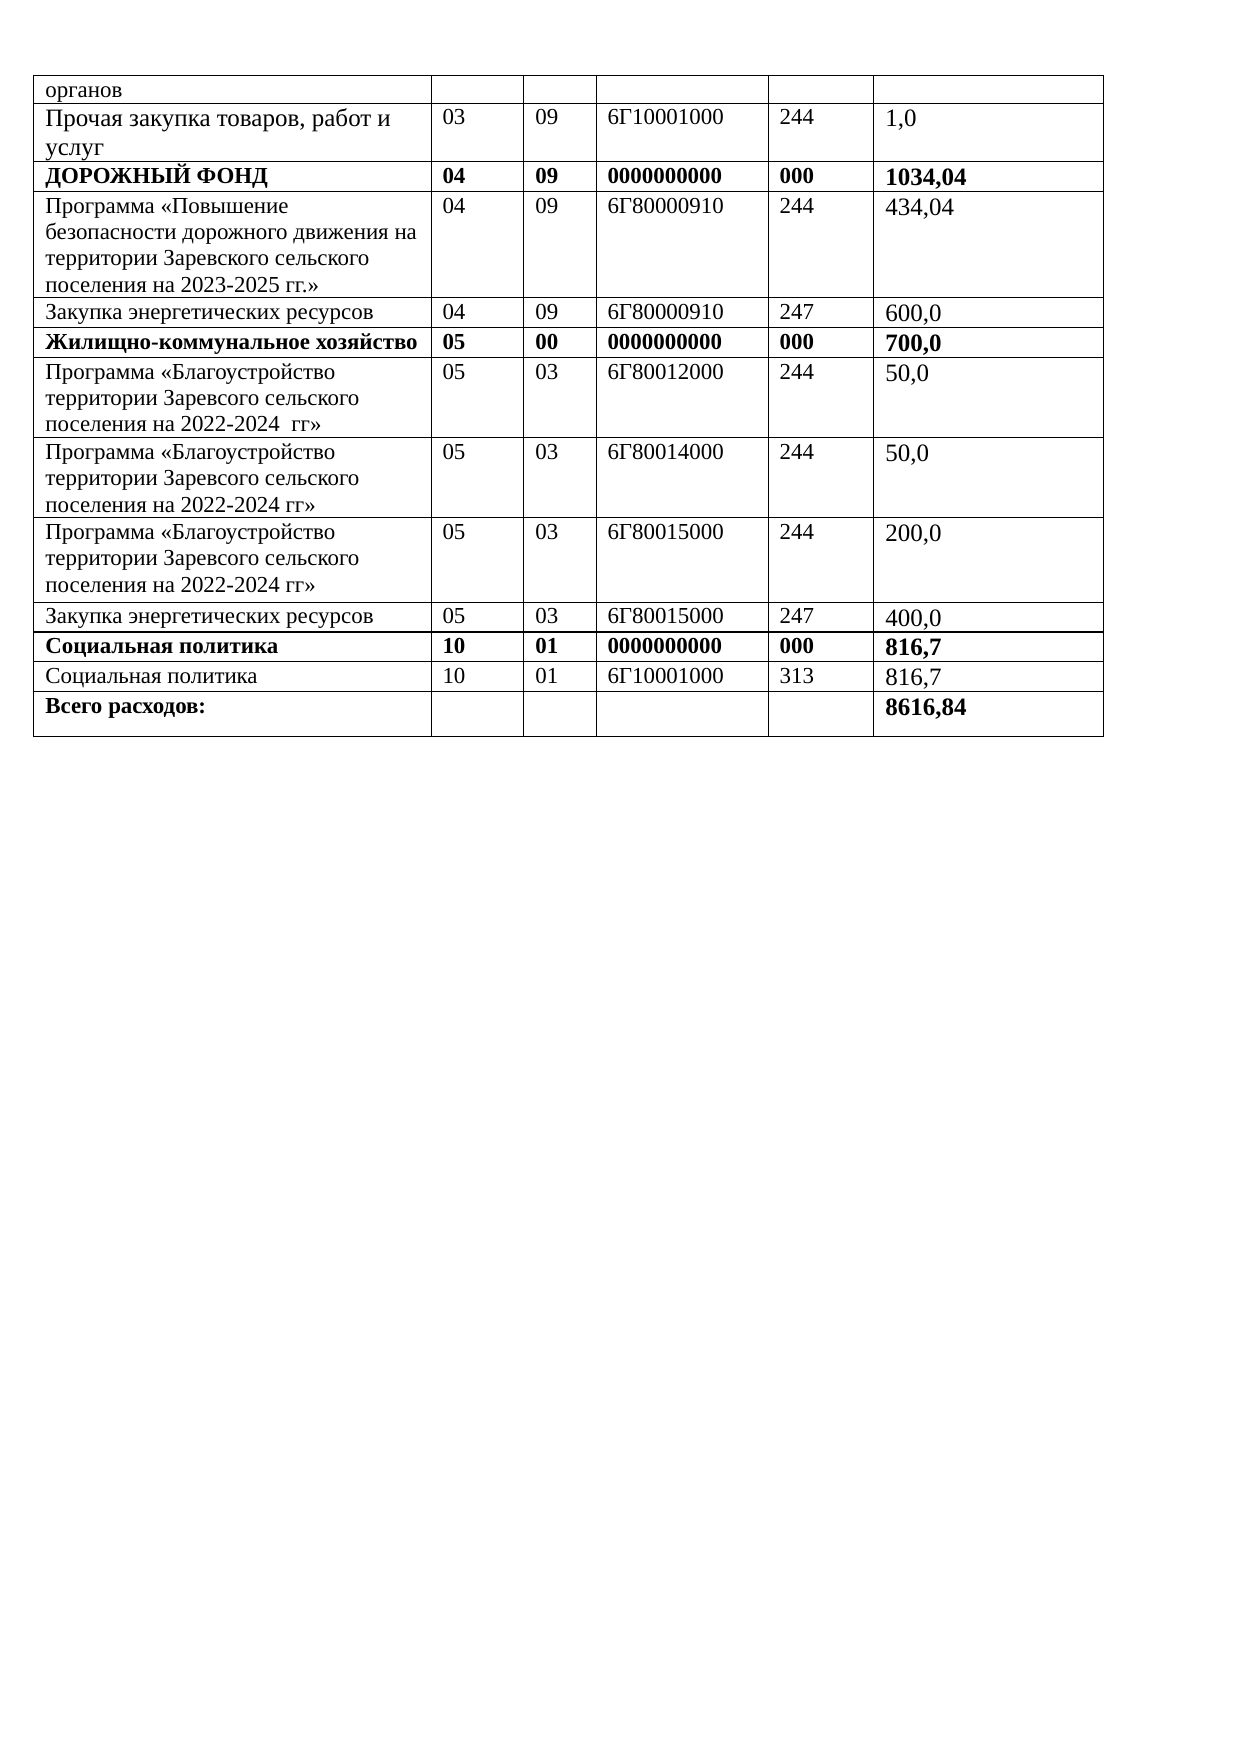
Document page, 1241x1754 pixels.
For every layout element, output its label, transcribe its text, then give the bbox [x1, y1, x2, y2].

table_cell 04 [432, 162, 523, 191]
table_cell 6Г80014000 [597, 438, 768, 517]
table_cell 50,0 [874, 438, 1103, 517]
table_cell 03 [524, 358, 596, 437]
table_cell 01 [524, 662, 596, 691]
table_cell ДОРОЖНЫЙ ФОНД [34, 162, 431, 191]
table_cell 244 [769, 104, 873, 161]
table_cell Закупка энергетических ресурсов [34, 603, 431, 631]
table_cell 09 [524, 104, 596, 161]
table_cell 10 [432, 633, 523, 661]
table_cell Закупка энергетических ресурсов [34, 298, 431, 327]
table_cell 6Г80015000 [597, 603, 768, 631]
table_cell 244 [769, 438, 873, 517]
table_cell 05 [432, 358, 523, 437]
table_cell [524, 76, 596, 102]
table_cell 6Г10001000 [597, 104, 768, 161]
table_cell 03 [524, 603, 596, 631]
table_cell 0000000000 [597, 328, 768, 357]
table_cell 04 [432, 298, 523, 327]
table_cell 10 [432, 662, 523, 691]
table_cell 0000000000 [597, 633, 768, 661]
table_cell 000 [769, 328, 873, 357]
table_cell [524, 692, 596, 736]
table_cell 6Г80000910 [597, 192, 768, 297]
table_cell 09 [524, 162, 596, 191]
table_cell 6Г80015000 [597, 518, 768, 602]
table_cell [597, 76, 768, 102]
table_cell Жилищно-коммунальное хозяйство [34, 328, 431, 357]
table_cell 03 [524, 518, 596, 602]
table_cell органов [34, 76, 431, 102]
table_cell [769, 76, 873, 102]
table_cell 09 [524, 298, 596, 327]
table_cell 600,0 [874, 298, 1103, 327]
table_cell 09 [524, 192, 596, 297]
table_cell 1,0 [874, 104, 1103, 161]
table_cell 6Г10001000 [597, 662, 768, 691]
table_cell 400,0 [874, 603, 1103, 631]
table_cell 200,0 [874, 518, 1103, 602]
table_cell 000 [769, 162, 873, 191]
table_cell 05 [432, 518, 523, 602]
table_cell 8616,84 [874, 692, 1103, 736]
table_cell 434,04 [874, 192, 1103, 297]
table_cell 1034,04 [874, 162, 1103, 191]
table_cell 244 [769, 358, 873, 437]
table_cell 247 [769, 603, 873, 631]
table_cell [769, 692, 873, 736]
table_cell Социальная политика [34, 662, 431, 691]
table_cell 816,7 [874, 633, 1103, 661]
table_cell Всего расходов: [34, 692, 431, 736]
table_cell Программа «Повышение безопасности дорожного движения на территории Заревского сельского поселения на 2023-2025 гг.» [34, 192, 431, 297]
table_cell 700,0 [874, 328, 1103, 357]
table_cell 05 [432, 328, 523, 357]
table_cell 03 [432, 104, 523, 161]
table_cell 000 [769, 633, 873, 661]
table_cell 6Г80012000 [597, 358, 768, 437]
table_cell 03 [524, 438, 596, 517]
table_cell 244 [769, 192, 873, 297]
table_cell 01 [524, 633, 596, 661]
table_cell Социальная политика [34, 633, 431, 661]
table_cell 04 [432, 192, 523, 297]
table_cell 0000000000 [597, 162, 768, 191]
table_cell Прочая закупка товаров, работ и услуг [34, 104, 431, 161]
table_cell 6Г80000910 [597, 298, 768, 327]
table_cell Программа «Благоустройство территории Заревсого сельского поселения на 2022-2024 гг» [34, 438, 431, 517]
table_cell 313 [769, 662, 873, 691]
table_cell 244 [769, 518, 873, 602]
table_cell 50,0 [874, 358, 1103, 437]
table_cell [432, 76, 523, 102]
table_cell 00 [524, 328, 596, 357]
table_cell 247 [769, 298, 873, 327]
table_cell 816,7 [874, 662, 1103, 691]
table_cell Программа «Благоустройство территории Заревсого сельского поселения на 2022-2024 гг» [34, 518, 431, 602]
table_cell [874, 76, 1103, 102]
table_cell Программа «Благоустройство территории Заревсого сельского поселения на 2022-2024 гг» [34, 358, 431, 437]
table_cell [597, 692, 768, 736]
table_cell 05 [432, 603, 523, 631]
table_cell [432, 692, 523, 736]
table_cell 05 [432, 438, 523, 517]
